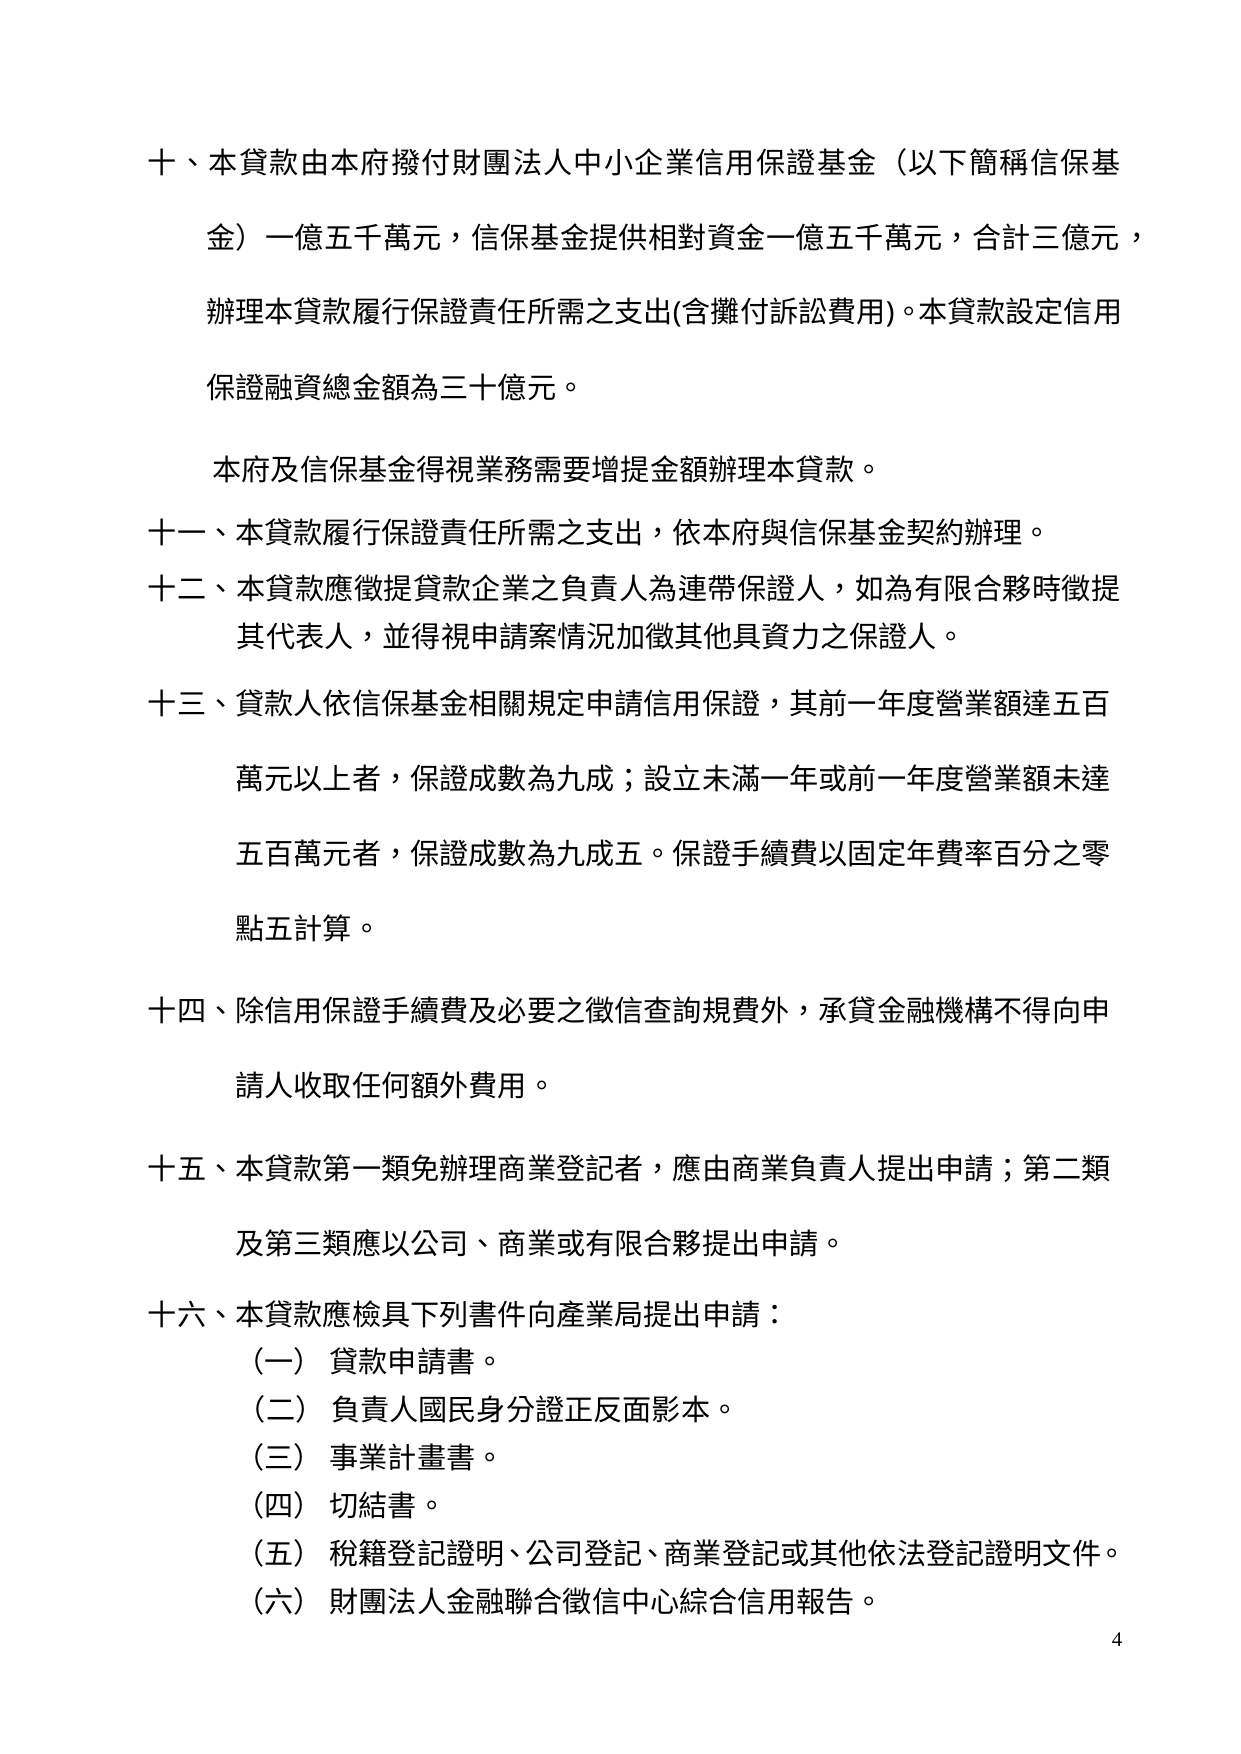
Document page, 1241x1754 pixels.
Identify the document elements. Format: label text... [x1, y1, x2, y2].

list 切結書。 [235, 1478, 1122, 1526]
list 事業計畫書。 [235, 1430, 1122, 1478]
list 貸款申請書。 [235, 1334, 1122, 1382]
text 本府及信保基金得視業務需要增提金額辦理本貸款。 [198, 430, 1122, 505]
list 稅籍登記證明、公司登記、商業登記或其他依法登記證明文件。 [235, 1526, 1122, 1574]
text 十四、除信用保證手續費及必要之徵信查詢規費外，承貸金融機構不得向申請人收取任何額外費用。 [148, 972, 1122, 1122]
list 負責人國民身分證正反面影本。 [237, 1382, 1122, 1430]
list 財團法人金融聯合徵信中心綜合信用報告。 [235, 1574, 1122, 1622]
text 十三、貸款人依信保基金相關規定申請信用保證，其前一年度營業額達五百萬元以上者，保證成數為九成；設立未滿一年或前一年度營業額未達五百萬元者，保證成數為九成五。保證手續費以固定年費率百分之零點五計算。 [148, 664, 1122, 964]
text 十二、本貸款應徵提貸款企業之負責人為連帶保證人，如為有限合夥時徵提其代表人，並得視申請案情況加徵其他具資力之保證人。 [148, 561, 1122, 657]
text 十五、本貸款第一類免辦理商業登記者，應由商業負責人提出申請；第二類及第三類應以公司、商業或有限合夥提出申請。 [148, 1129, 1122, 1279]
text 十一、本貸款履行保證責任所需之支出，依本府與信保基金契約辦理。 [148, 505, 1122, 553]
text 十六、本貸款應檢具下列書件向產業局提出申請： [148, 1287, 1122, 1334]
text 十、本貸款由本府撥付財團法人中小企業信用保證基金（以下簡稱信保基金）一億五千萬元，信保基金提供相對資金一億五千萬元，合計三億元，辦理本貸款履行保證責任所需之支出(含攤付訴訟費用)。本貸款設定信用保證融資總金額為三十億元。 [148, 123, 1122, 423]
